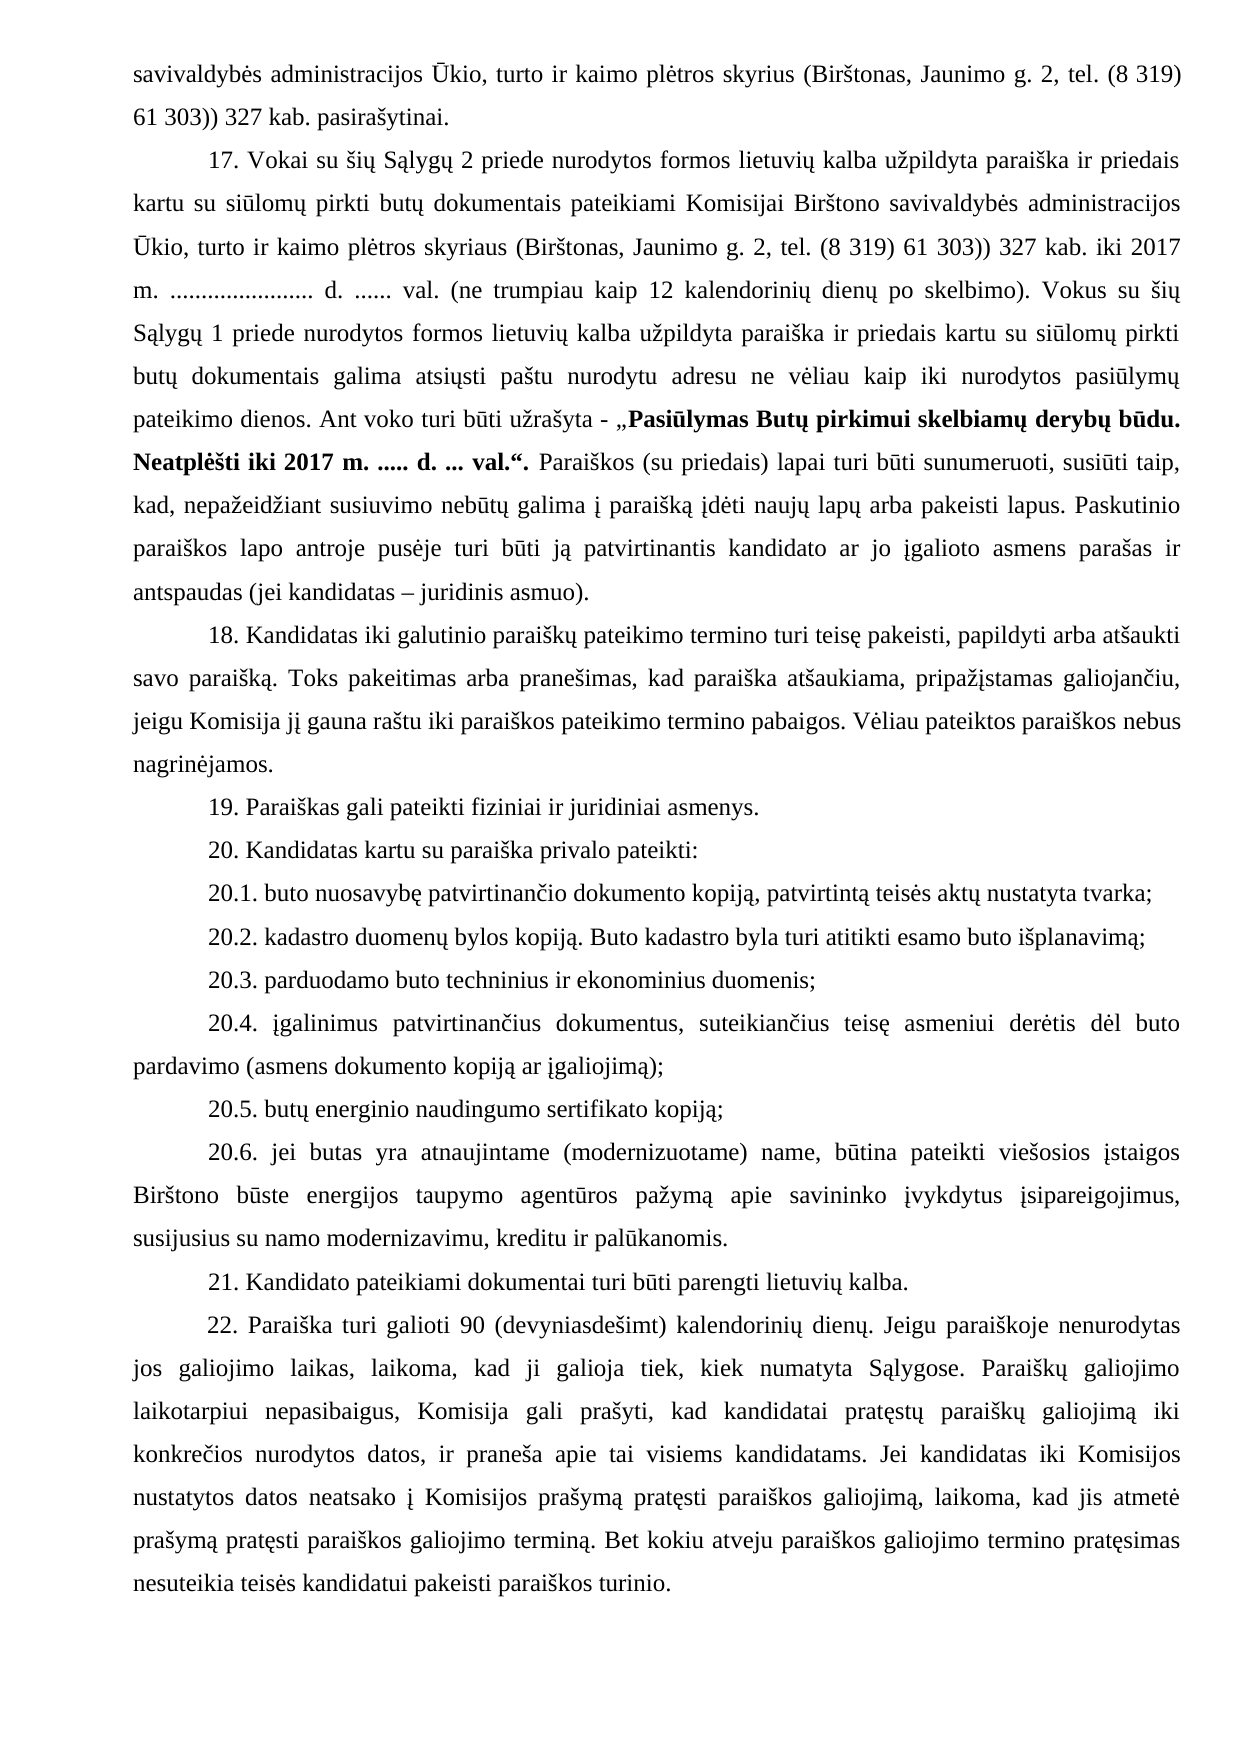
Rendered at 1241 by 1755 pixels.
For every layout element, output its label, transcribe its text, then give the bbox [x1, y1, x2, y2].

text 20. Kandidatas kartu su paraiška privalo pateikti: [133, 835, 1181, 864]
text 22. Paraiška turi galioti 90 (devyniasdešimt) kalendorinių dienų. Jeigu paraiškoje nenurodytas jos galiojimo laikas, laikoma, kad ji galioja tiek, kiek numatyta Sąlygose. Paraiškų galiojimo laikotarpiui nepasibaigus, Komisija gali prašyti, kad kandidatai pratęstų paraiškų galiojimą iki konkrečios nurodytos datos, ir praneša apie tai visiems kandidatams. Jei kandidatas iki Komisijos nustatytos datos neatsako į Komisijos prašymą pratęsti paraiškos galiojimą, laikoma, kad jis atmetė prašymą pratęsti paraiškos galiojimo terminą. Bet kokiu atveju paraiškos galiojimo termino pratęsimas nesuteikia teisės kandidatui pakeisti paraiškos turinio. [133, 1310, 1181, 1597]
text 20.2. kadastro duomenų bylos kopiją. Buto kadastro byla turi atitikti esamo buto išplanavimą; [133, 922, 1181, 950]
text 17. Vokai su šių Sąlygų 2 priede nurodytos formos lietuvių kalba užpildyta paraiška ir priedais kartu su siūlomų pirkti butų dokumentais pateikiami Komisijai Birštono savivaldybės administracijos Ūkio, turto ir kaimo plėtros skyriaus (Birštonas, Jaunimo g. 2, tel. (8 319) 61 303)) 327 kab. iki 2017 m. ....................... d. ...... val. (ne trumpiau kaip 12 kalendorinių dienų po skelbimo). Vokus su šių Sąlygų 1 priede nurodytos formos lietuvių kalba užpildyta paraiška ir priedais kartu su siūlomų pirkti butų dokumentais galima atsiųsti paštu nurodytu adresu ne vėliau kaip iki nurodytos pasiūlymų pateikimo dienos. Ant voko turi būti užrašyta - „Pasiūlymas Butų pirkimui skelbiamų derybų būdu. Neatplėšti iki 2017 m. ..... d. ... val.“. Paraiškos (su priedais) lapai turi būti sunumeruoti, susiūti taip, kad, nepažeidžiant susiuvimo nebūtų galima į paraišką įdėti naujų lapų arba pakeisti lapus. Paskutinio paraiškos lapo antroje pusėje turi būti ją patvirtinantis kandidato ar jo įgalioto asmens parašas ir antspaudas (jei kandidatas – juridinis asmuo). [133, 145, 1181, 605]
text 20.1. buto nuosavybę patvirtinančio dokumento kopiją, patvirtintą teisės aktų nustatyta tvarka; [133, 878, 1181, 907]
text 21. Kandidato pateikiami dokumentai turi būti parengti lietuvių kalba. [208, 1267, 1181, 1295]
text 20.5. butų energinio naudingumo sertifikato kopiją; [133, 1094, 1181, 1123]
text 20.4. įgalinimus patvirtinančius dokumentus, suteikiančius teisę asmeniui derėtis dėl buto pardavimo (asmens dokumento kopiją ar įgaliojimą); [133, 1008, 1181, 1080]
text 19. Paraiškas gali pateikti fiziniai ir juridiniai asmenys. [133, 792, 1181, 821]
text 20.6. jei butas yra atnaujintame (modernizuotame) name, būtina pateikti viešosios įstaigos Birštono būste energijos taupymo agentūros pažymą apie savininko įvykdytus įsipareigojimus, susijusius su namo modernizavimu, kreditu ir palūkanomis. [133, 1137, 1181, 1252]
text 18. Kandidatas iki galutinio paraiškų pateikimo termino turi teisę pakeisti, papildyti arba atšaukti savo paraišką. Toks pakeitimas arba pranešimas, kad paraiška atšaukiama, pripažįstamas galiojančiu, jeigu Komisija jį gauna raštu iki paraiškos pateikimo termino pabaigos. Vėliau pateiktos paraiškos nebus nagrinėjamos. [133, 620, 1181, 778]
text 20.3. parduodamo buto techninius ir ekonominius duomenis; [133, 965, 1181, 993]
text savivaldybės administracijos Ūkio, turto ir kaimo plėtros skyrius (Birštonas, Jaunimo g. 2, tel. (8 319) 61 303)) 327 kab. pasirašytinai. [133, 59, 1181, 131]
